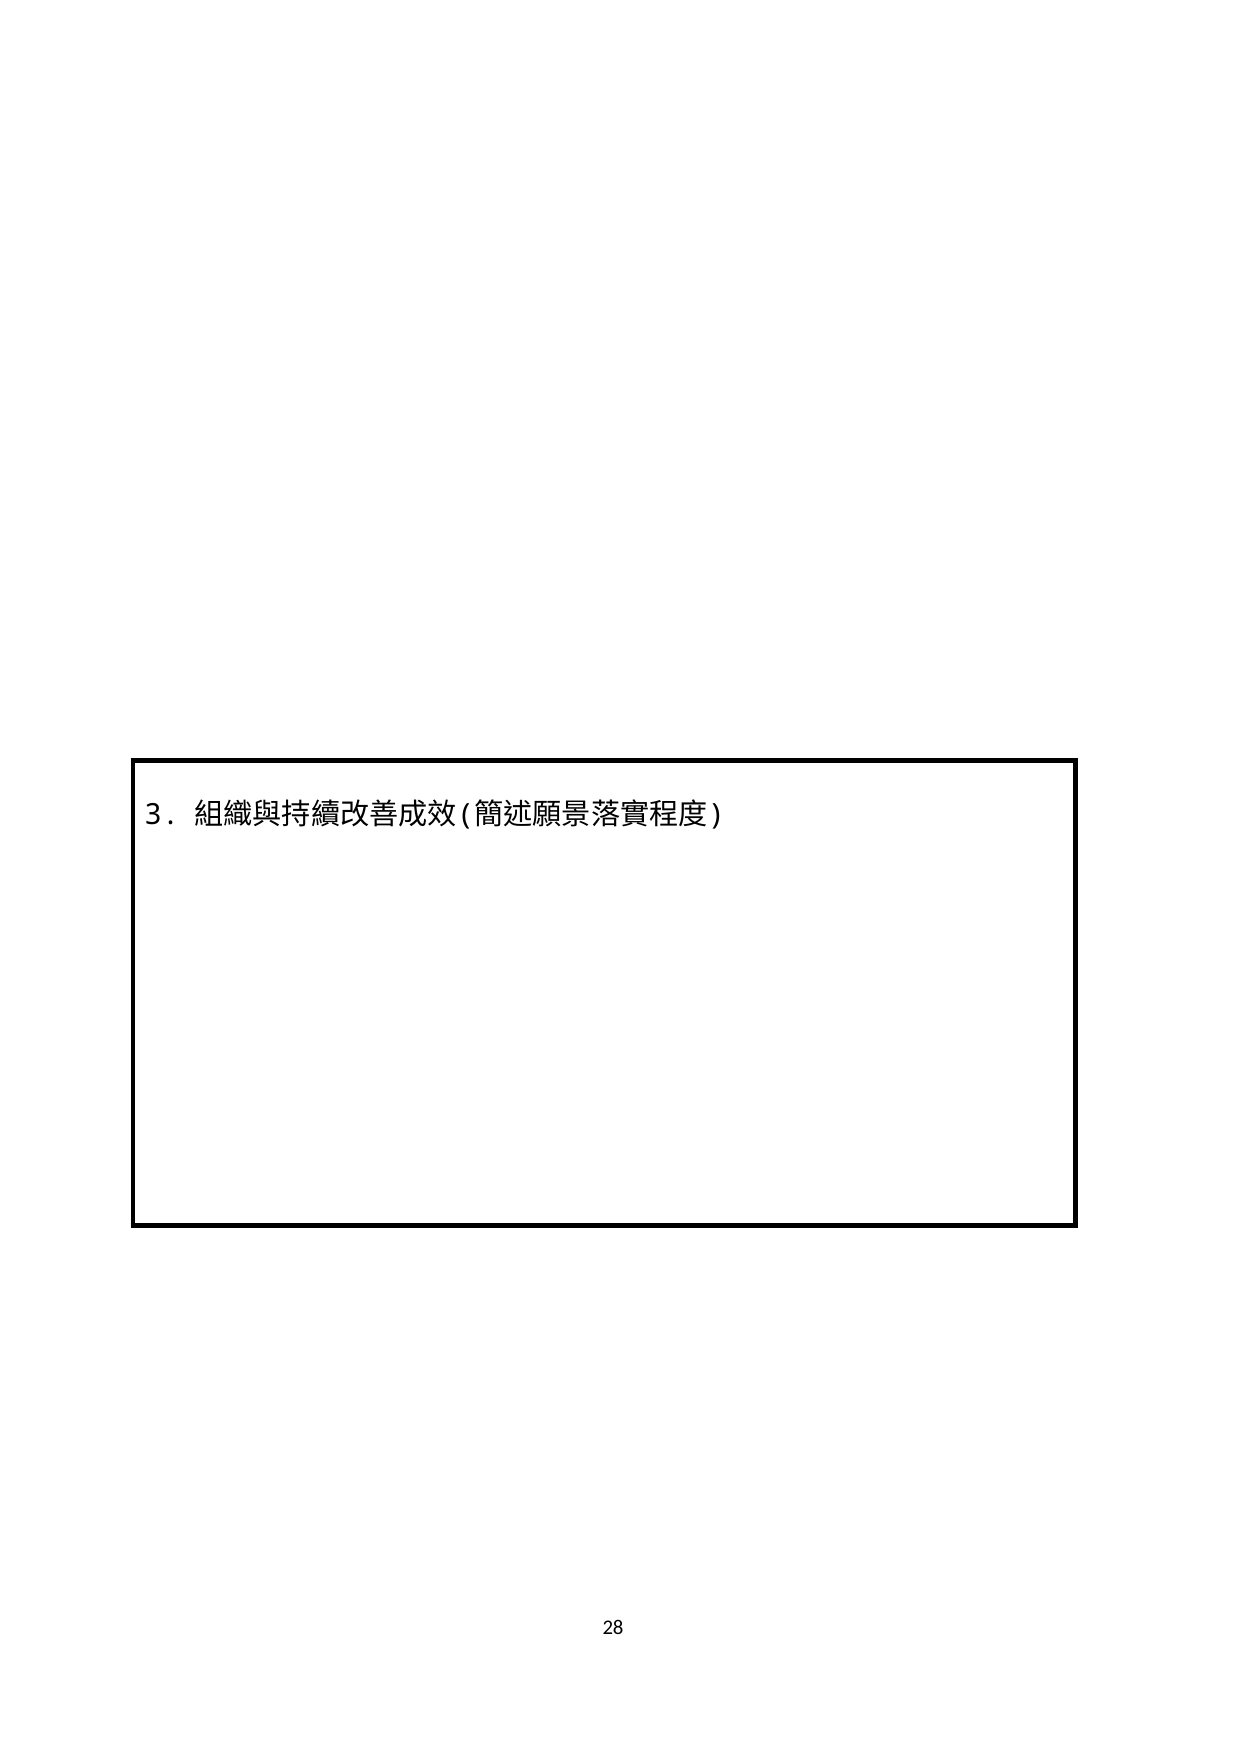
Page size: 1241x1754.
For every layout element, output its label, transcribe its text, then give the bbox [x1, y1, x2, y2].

table_cell 組織與持續改善成效(簡述願景落實程度) [135, 763, 1073, 1223]
